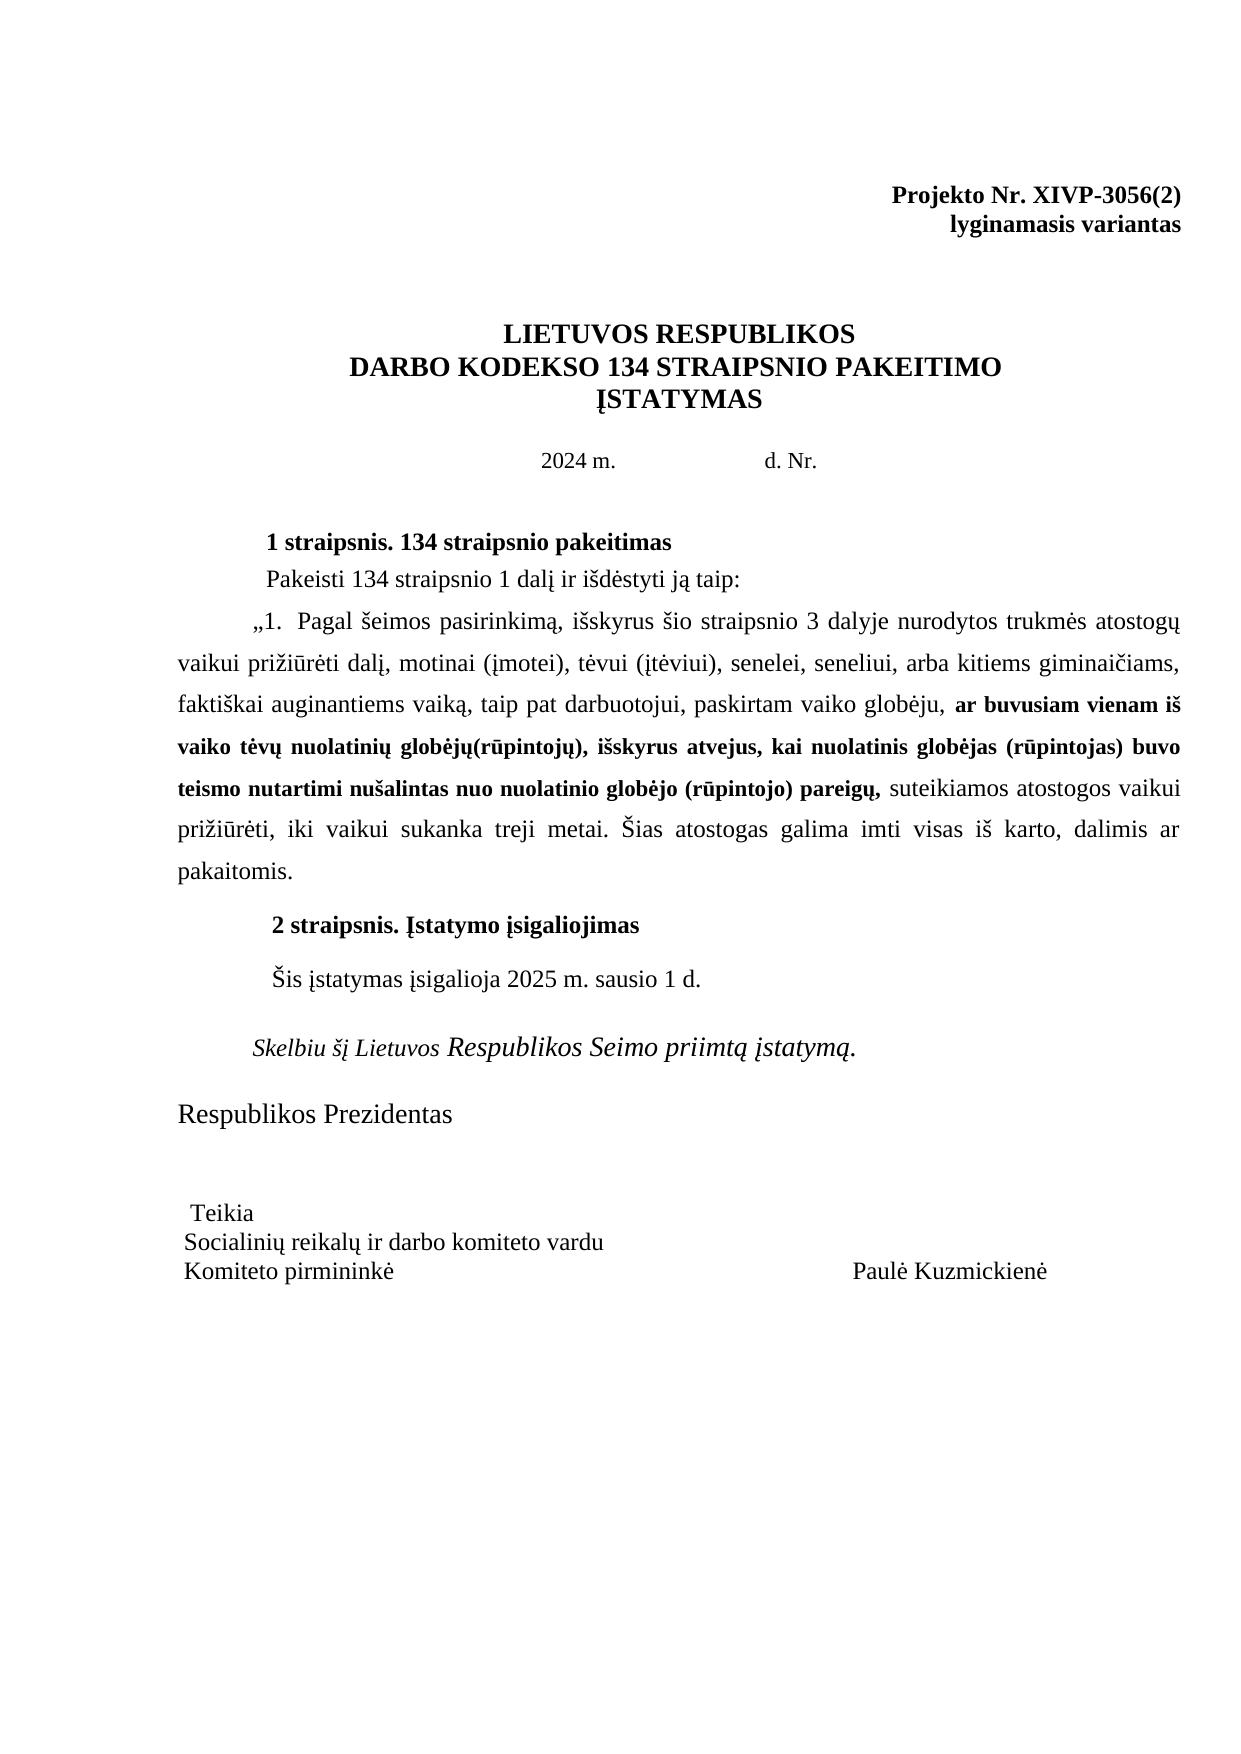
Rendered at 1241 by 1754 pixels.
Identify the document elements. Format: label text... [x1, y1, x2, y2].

text Socialinių reikalų ir darbo komiteto vardu [177, 1227, 1181, 1256]
text ĮSTATYMAS [177, 382, 1181, 414]
text Pakeisti 134 straipsnio 1 dalį ir išdėstyti ją taip: [177, 556, 1181, 593]
text Teikia [177, 1198, 1181, 1227]
text „1. Pagal šeimos pasirinkimą, išskyrus šio straipsnio 3 dalyje nurodytos trukmės atostogų vaikui prižiūrėti dalį, motinai (įmotei), tėvui (įtėviui), senelei, seneliui, arba kitiems giminaičiams, faktiškai auginantiems vaiką, taip pat darbuotojui, paskirtam vaiko globėju, ar buvusiam vienam iš vaiko tėvų nuolatinių globėjų(rūpintojų), išskyrus atvejus, kai nuolatinis globėjas (rūpintojas) buvo teismo nutartimi nušalintas nuo nuolatinio globėjo (rūpintojo) pareigų, suteikiamos atostogos vaikui prižiūrėti, iki vaikui sukanka treji metai. Šias atostogas galima imti visas iš karto, dalimis ar pakaitomis. [177, 593, 1181, 885]
text LIETUVOS RESPUBLIKOS [177, 317, 1181, 350]
text Projekto Nr. XIVP-3056(2) [177, 177, 1181, 209]
text Šis įstatymas įsigalioja 2025 m. sausio 1 d. [177, 956, 1181, 993]
text Komiteto pirmininkė Paulė Kuzmickienė [177, 1256, 1181, 1285]
text 1 straipsnis. 134 straipsnio pakeitimas [177, 518, 1181, 556]
text 2024 m. d. Nr. [177, 447, 1181, 473]
text darbo kodekso 134 straipsnio PAKEITIMO [177, 350, 1181, 382]
text Skelbiu šį Lietuvos Respublikos Seimo priimtą įstatymą. [177, 1031, 1181, 1063]
text 2 straipsnis. Įstatymo įsigaliojimas [177, 901, 1181, 939]
text Respublikos Prezidentas [177, 1097, 1181, 1130]
text lyginamasis variantas [177, 209, 1181, 238]
